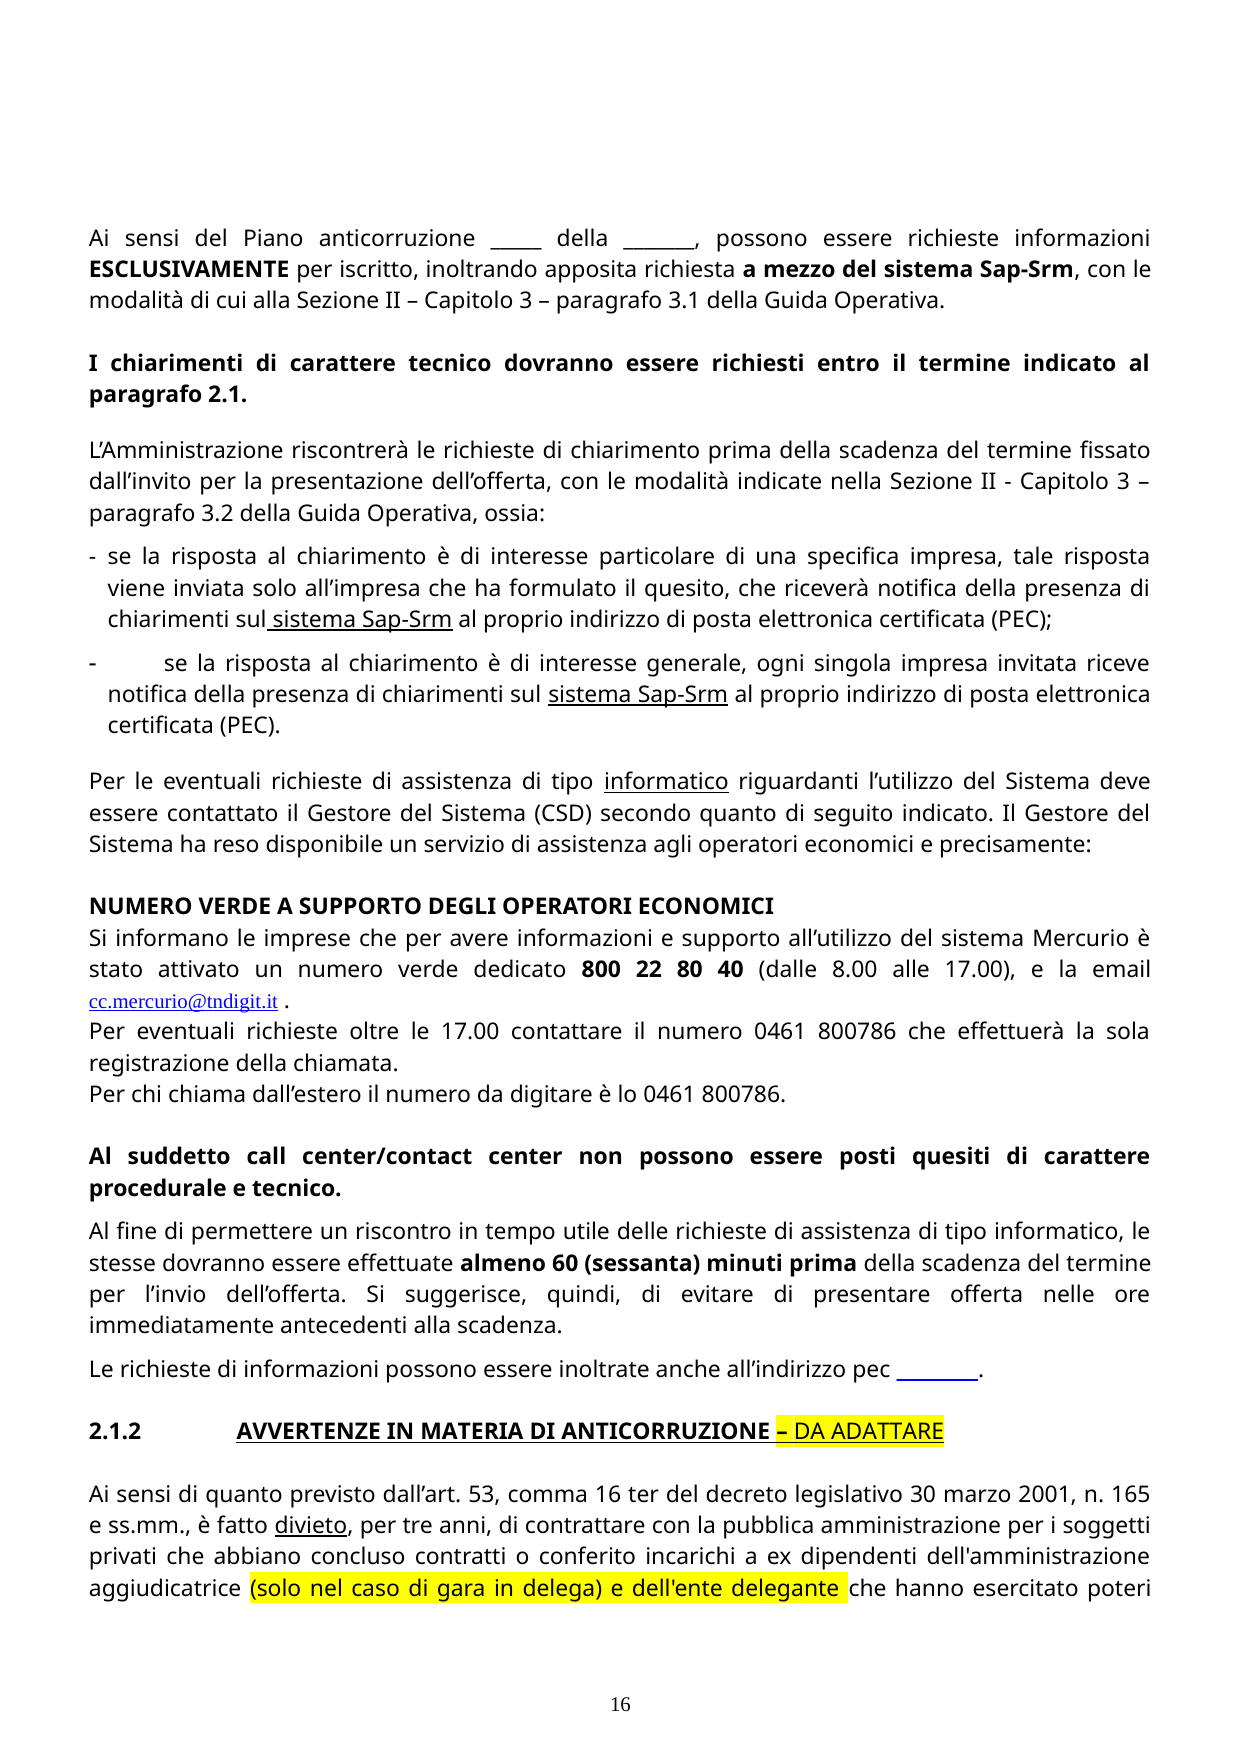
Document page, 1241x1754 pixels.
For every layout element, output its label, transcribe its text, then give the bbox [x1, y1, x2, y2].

text Ai sensi di quanto previsto dall’art. 53, comma 16 ter del decreto legislativo 30 marzo 2001, n. 165 e ss.mm., è fatto divieto, per tre anni, di contrattare con la pubblica amministrazione per i soggetti privati che abbiano concluso contratti o conferito incarichi a ex dipendenti dell'amministrazione aggiudicatrice (solo nel caso di gara in delega) e dell'ente delegante che hanno esercitato poteri [89, 1478, 1152, 1603]
text NUMERO VERDE A SUPPORTO DEGLI OPERATORI ECONOMICI [89, 890, 1152, 922]
text Per le eventuali richieste di assistenza di tipo informatico riguardanti l’utilizzo del Sistema deve essere contattato il Gestore del Sistema (CSD) secondo quanto di seguito indicato. Il Gestore del Sistema ha reso disponibile un servizio di assistenza agli operatori economici e precisamente: [89, 765, 1152, 859]
text Ai sensi del Piano anticorruzione _____ della _______, possono essere richieste informazioni ESCLUSIVAMENTE per iscritto, inoltrando apposita richiesta a mezzo del sistema Sap-Srm, con le modalità di cui alla Sezione II – Capitolo 3 – paragrafo 3.1 della Guida Operativa. [89, 222, 1152, 315]
text Per chi chiama dall’estero il numero da digitare è lo 0461 800786. [89, 1078, 1152, 1109]
text Le richieste di informazioni possono essere inoltrate anche all’indirizzo pec ________. [89, 1353, 1152, 1384]
text I chiarimenti di carattere tecnico dovranno essere richiesti entro il termine indicato al paragrafo 2.1. [89, 347, 1152, 409]
text 2.1.2 AVVERTENZE IN MATERIA DI ANTICORRUZIONE – DA ADATTARE [89, 1415, 1152, 1447]
text Si informano le imprese che per avere informazioni e supporto all’utilizzo del sistema Mercurio è stato attivato un numero verde dedicato 800 22 80 40 (dalle 8.00 alle 17.00), e la email cc.mercurio@tndigit.it . [89, 922, 1152, 1015]
text - se la risposta al chiarimento è di interesse particolare di una specifica impresa, tale risposta viene inviata solo all’impresa che ha formulato il quesito, che riceverà notifica della presenza di chiarimenti sul sistema Sap-Srm al proprio indirizzo di posta elettronica certificata (PEC); [89, 540, 1152, 634]
list se la risposta al chiarimento è di interesse generale, ogni singola impresa invitata riceve notifica della presenza di chiarimenti sul sistema Sap-Srm al proprio indirizzo di posta elettronica certificata (PEC). [89, 647, 1152, 740]
text L’Amministrazione riscontrerà le richieste di chiarimento prima della scadenza del termine fissato dall’invito per la presentazione dell’offerta, con le modalità indicate nella Sezione II - Capitolo 3 – paragrafo 3.2 della Guida Operativa, ossia: [89, 434, 1152, 528]
text Per eventuali richieste oltre le 17.00 contattare il numero 0461 800786 che effettuerà la sola registrazione della chiamata. [89, 1015, 1152, 1078]
text Al fine di permettere un riscontro in tempo utile delle richieste di assistenza di tipo informatico, le stesse dovranno essere effettuate almeno 60 (sessanta) minuti prima della scadenza del termine per l’invio dell’offerta. Si suggerisce, quindi, di evitare di presentare offerta nelle ore immediatamente antecedenti alla scadenza. [89, 1215, 1152, 1340]
text Al suddetto call center/contact center non possono essere posti quesiti di carattere procedurale e tecnico. [89, 1140, 1152, 1203]
